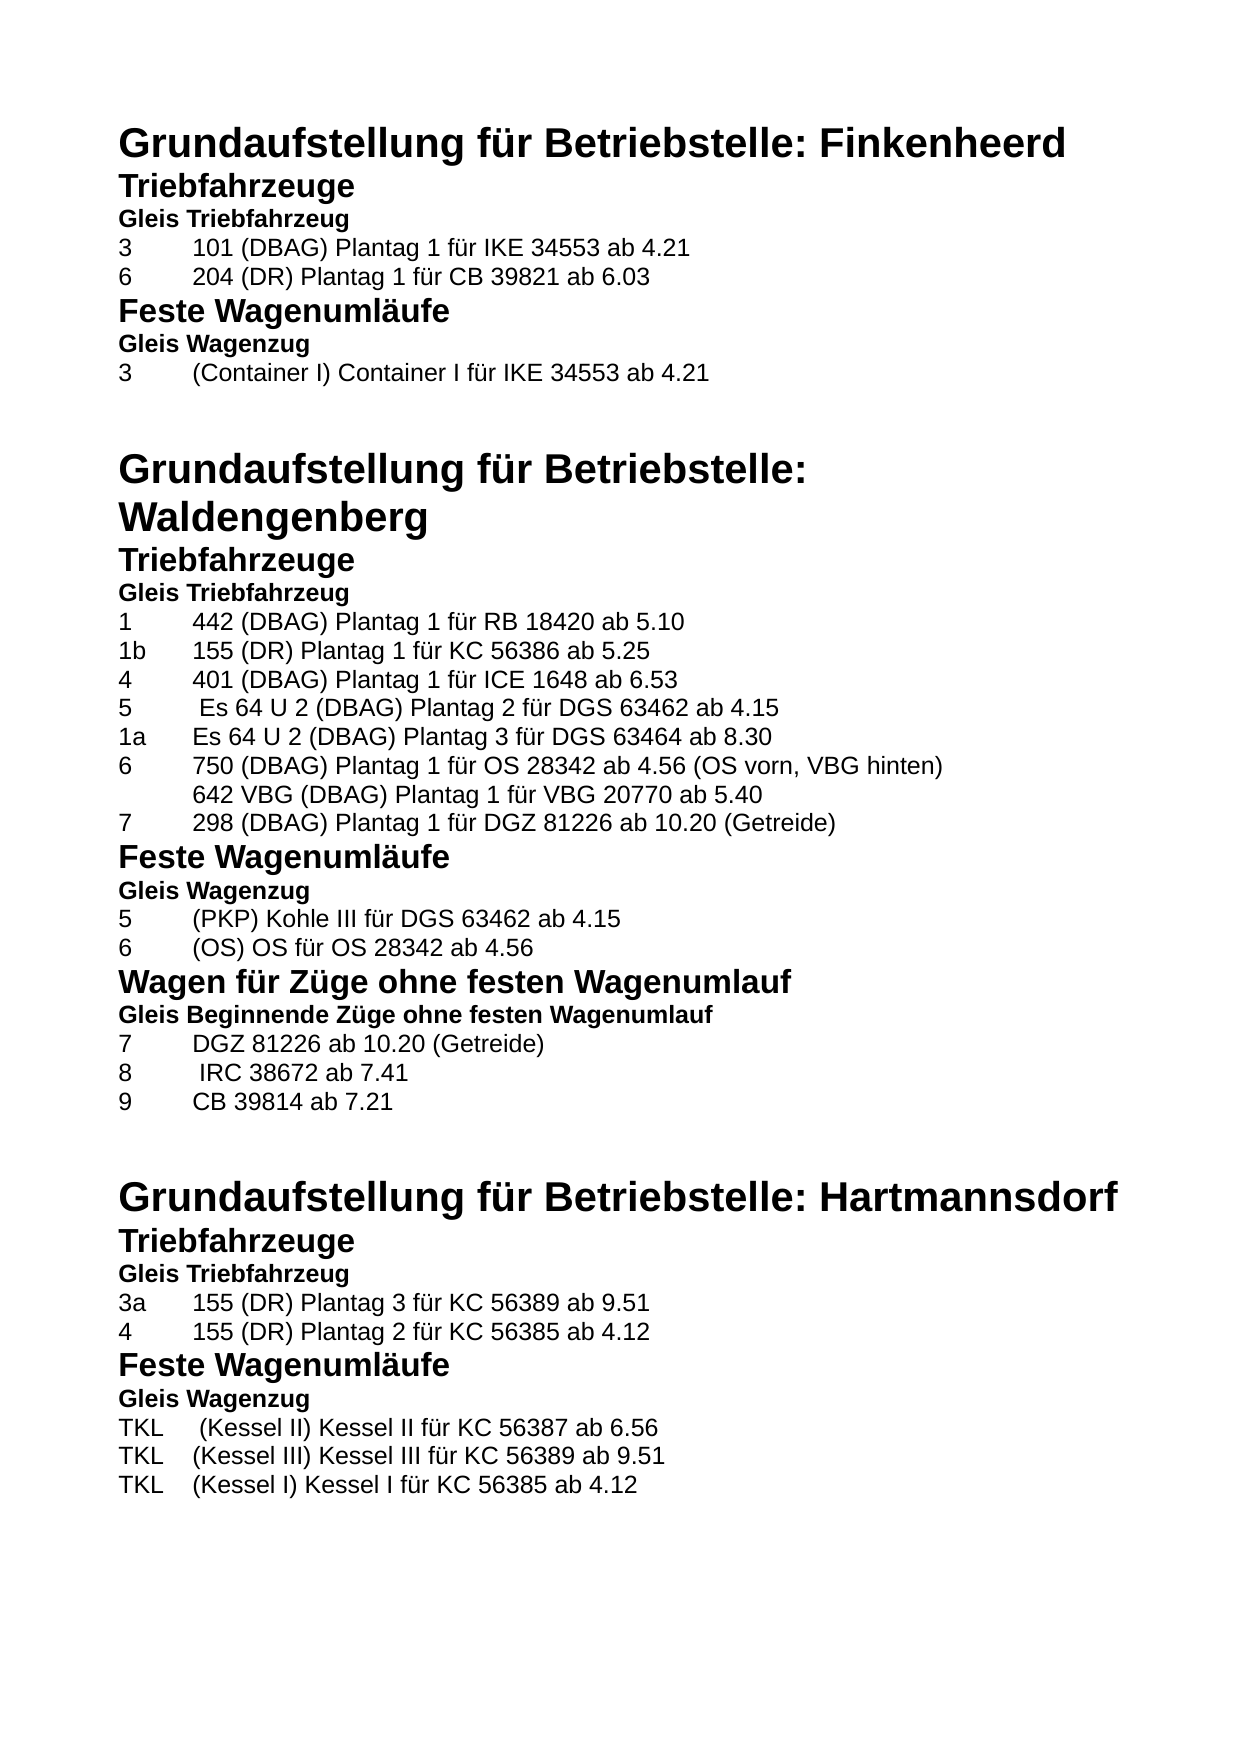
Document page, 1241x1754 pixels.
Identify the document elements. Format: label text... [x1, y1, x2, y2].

text TKL (Kessel III) Kessel III für KC 56389 ab 9.51 [118, 1441, 1122, 1470]
text Triebfahrzeuge [118, 540, 1122, 578]
text 8 IRC 38672 ab 7.41 [118, 1058, 1122, 1087]
text Feste Wagenumläufe [118, 291, 1122, 329]
text Grundaufstellung für Betriebstelle: Finkenheerd [118, 118, 1122, 166]
text Gleis Wagenzug [118, 329, 1122, 358]
text 9 CB 39814 ab 7.21 [118, 1087, 1122, 1115]
text 5 Es 64 U 2 (DBAG) Plantag 2 für DGS 63462 ab 4.15 [118, 693, 1122, 722]
text Gleis Triebfahrzeug [118, 204, 1122, 233]
text 7 298 (DBAG) Plantag 1 für DGZ 81226 ab 10.20 (Getreide) [118, 808, 1122, 837]
text Wagen für Züge ohne festen Wagenumlauf [118, 962, 1122, 1000]
text Triebfahrzeuge [118, 1221, 1122, 1259]
text 7 DGZ 81226 ab 10.20 (Getreide) [118, 1029, 1122, 1058]
text Gleis Beginnende Züge ohne festen Wagenumlauf [118, 1000, 1122, 1029]
text 6 750 (DBAG) Plantag 1 für OS 28342 ab 4.56 (OS vorn, VBG hinten) [118, 751, 1122, 780]
text 1a Es 64 U 2 (DBAG) Plantag 3 für DGS 63464 ab 8.30 [118, 722, 1122, 751]
text 3a 155 (DR) Plantag 3 für KC 56389 ab 9.51 [118, 1288, 1122, 1317]
text 6 204 (DR) Plantag 1 für CB 39821 ab 6.03 [118, 262, 1122, 291]
text Feste Wagenumläufe [118, 837, 1122, 876]
text 1b 155 (DR) Plantag 1 für KC 56386 ab 5.25 [118, 636, 1122, 665]
text Triebfahrzeuge [118, 166, 1122, 204]
text TKL (Kessel I) Kessel I für KC 56385 ab 4.12 [118, 1470, 1122, 1499]
text 4 401 (DBAG) Plantag 1 für ICE 1648 ab 6.53 [118, 665, 1122, 693]
text 3 101 (DBAG) Plantag 1 für IKE 34553 ab 4.21 [118, 233, 1122, 262]
text 1 442 (DBAG) Plantag 1 für RB 18420 ab 5.10 [118, 607, 1122, 636]
text TKL (Kessel II) Kessel II für KC 56387 ab 6.56 [118, 1413, 1122, 1441]
text Grundaufstellung für Betriebstelle: Hartmannsdorf [118, 1173, 1122, 1221]
text 4 155 (DR) Plantag 2 für KC 56385 ab 4.12 [118, 1317, 1122, 1345]
text 642 VBG (DBAG) Plantag 1 für VBG 20770 ab 5.40 [118, 780, 1122, 808]
text Gleis Wagenzug [118, 876, 1122, 904]
text Gleis Triebfahrzeug [118, 578, 1122, 607]
text 5 (PKP) Kohle III für DGS 63462 ab 4.15 [118, 904, 1122, 933]
text Gleis Wagenzug [118, 1384, 1122, 1413]
text Grundaufstellung für Betriebstelle: Waldengenberg [118, 444, 1122, 540]
text Feste Wagenumläufe [118, 1345, 1122, 1384]
text 3 (Container I) Container I für IKE 34553 ab 4.21 [118, 358, 1122, 387]
text 6 (OS) OS für OS 28342 ab 4.56 [118, 933, 1122, 962]
text Gleis Triebfahrzeug [118, 1259, 1122, 1288]
